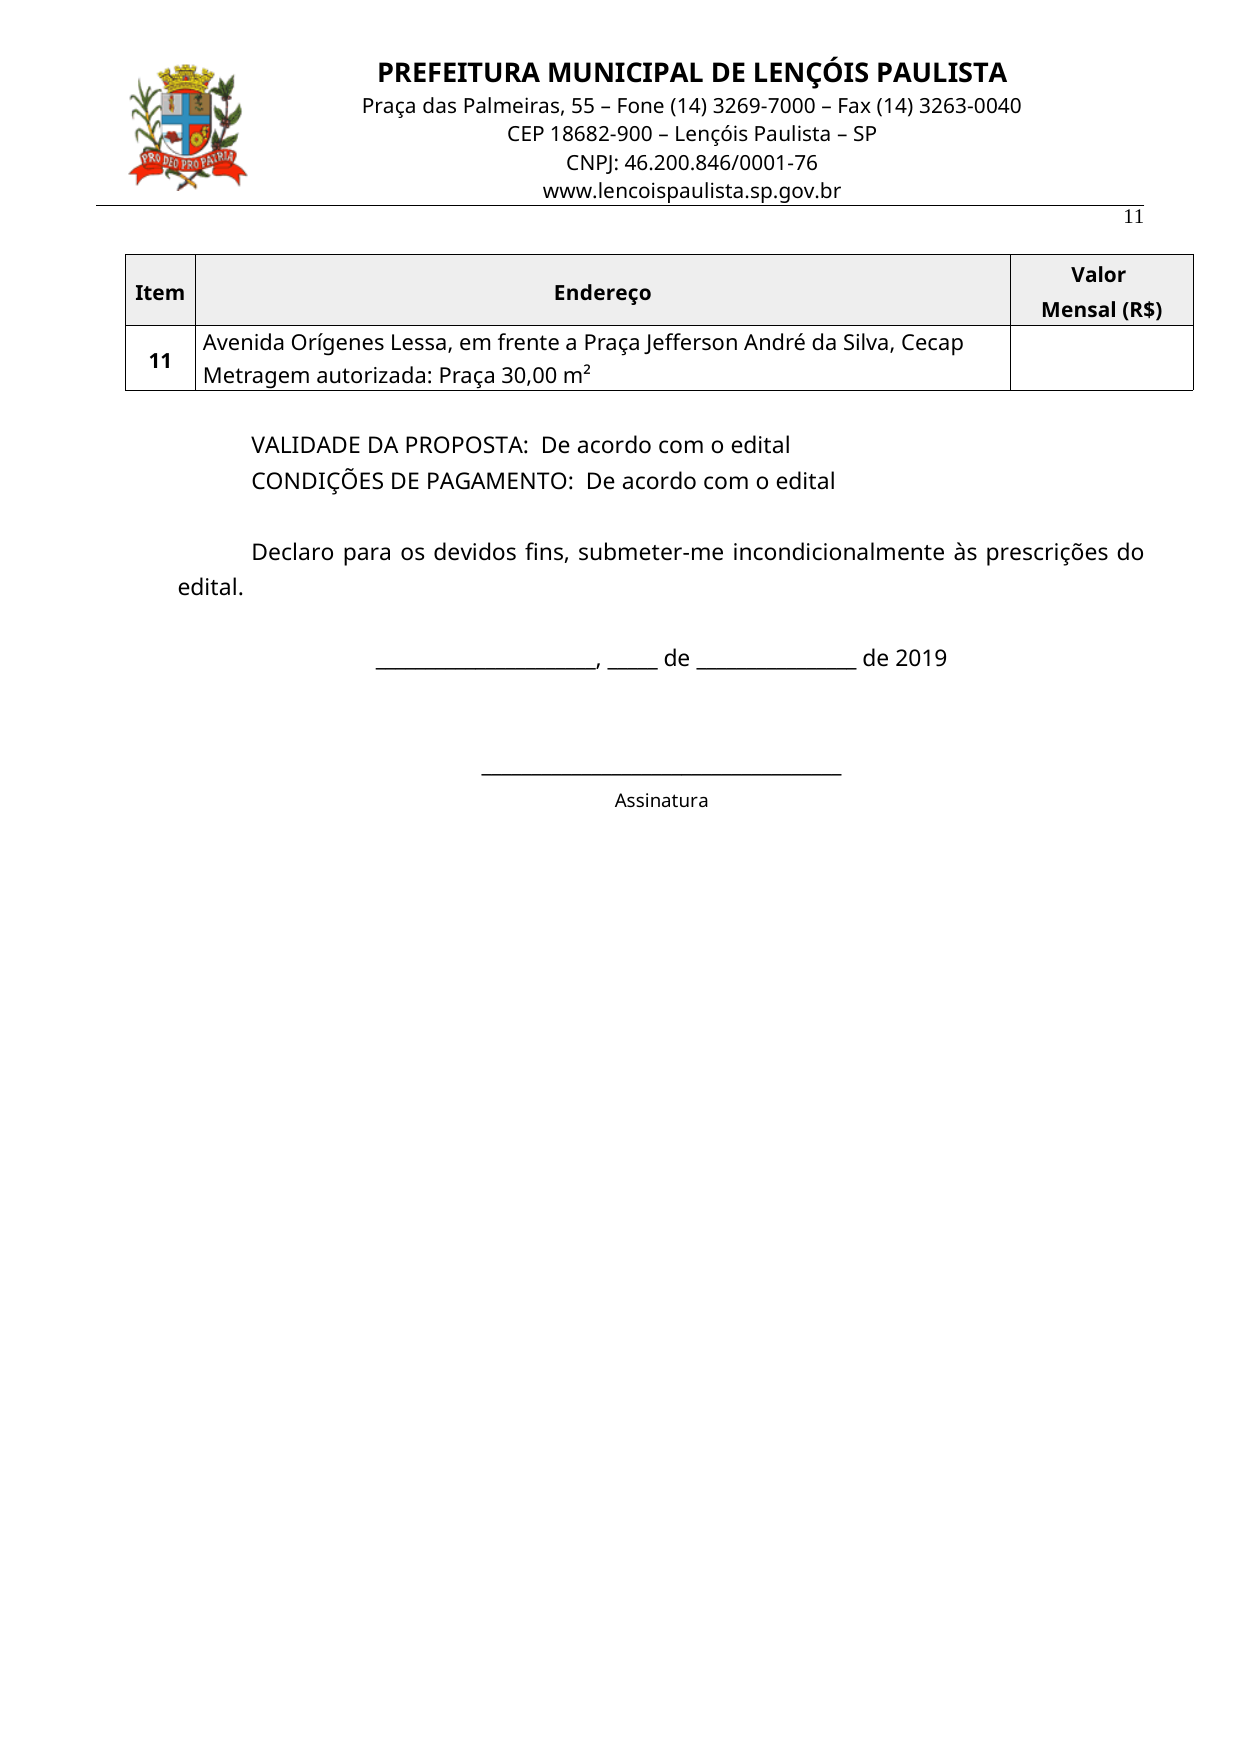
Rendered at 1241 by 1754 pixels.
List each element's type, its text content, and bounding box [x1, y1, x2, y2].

text CONDIÇÕES DE PAGAMENTO: De acordo com o edital [177, 461, 1146, 496]
table_header Valor Mensal (R$) [1011, 255, 1193, 325]
table_header Item [126, 255, 195, 325]
table_cell Avenida Orígenes Lessa, em frente a Praça Jefferson André da Silva, Cecap Metragem autorizada: Praça 30,00 m² [196, 326, 1010, 390]
text Assinatura [177, 779, 1146, 815]
picture [126, 62, 249, 191]
text ______________________, _____ de ________________ de 2019 [177, 638, 1146, 673]
table_header Endereço [196, 255, 1010, 325]
text Declaro para os devidos fins, submeter-me incondicionalmente às prescrições do edital. [177, 532, 1146, 602]
text VALIDADE DA PROPOSTA: De acordo com o edital [177, 425, 1146, 461]
table_cell [1011, 326, 1193, 390]
text ____________________________________ [177, 744, 1146, 779]
table_cell 11 [126, 326, 195, 390]
